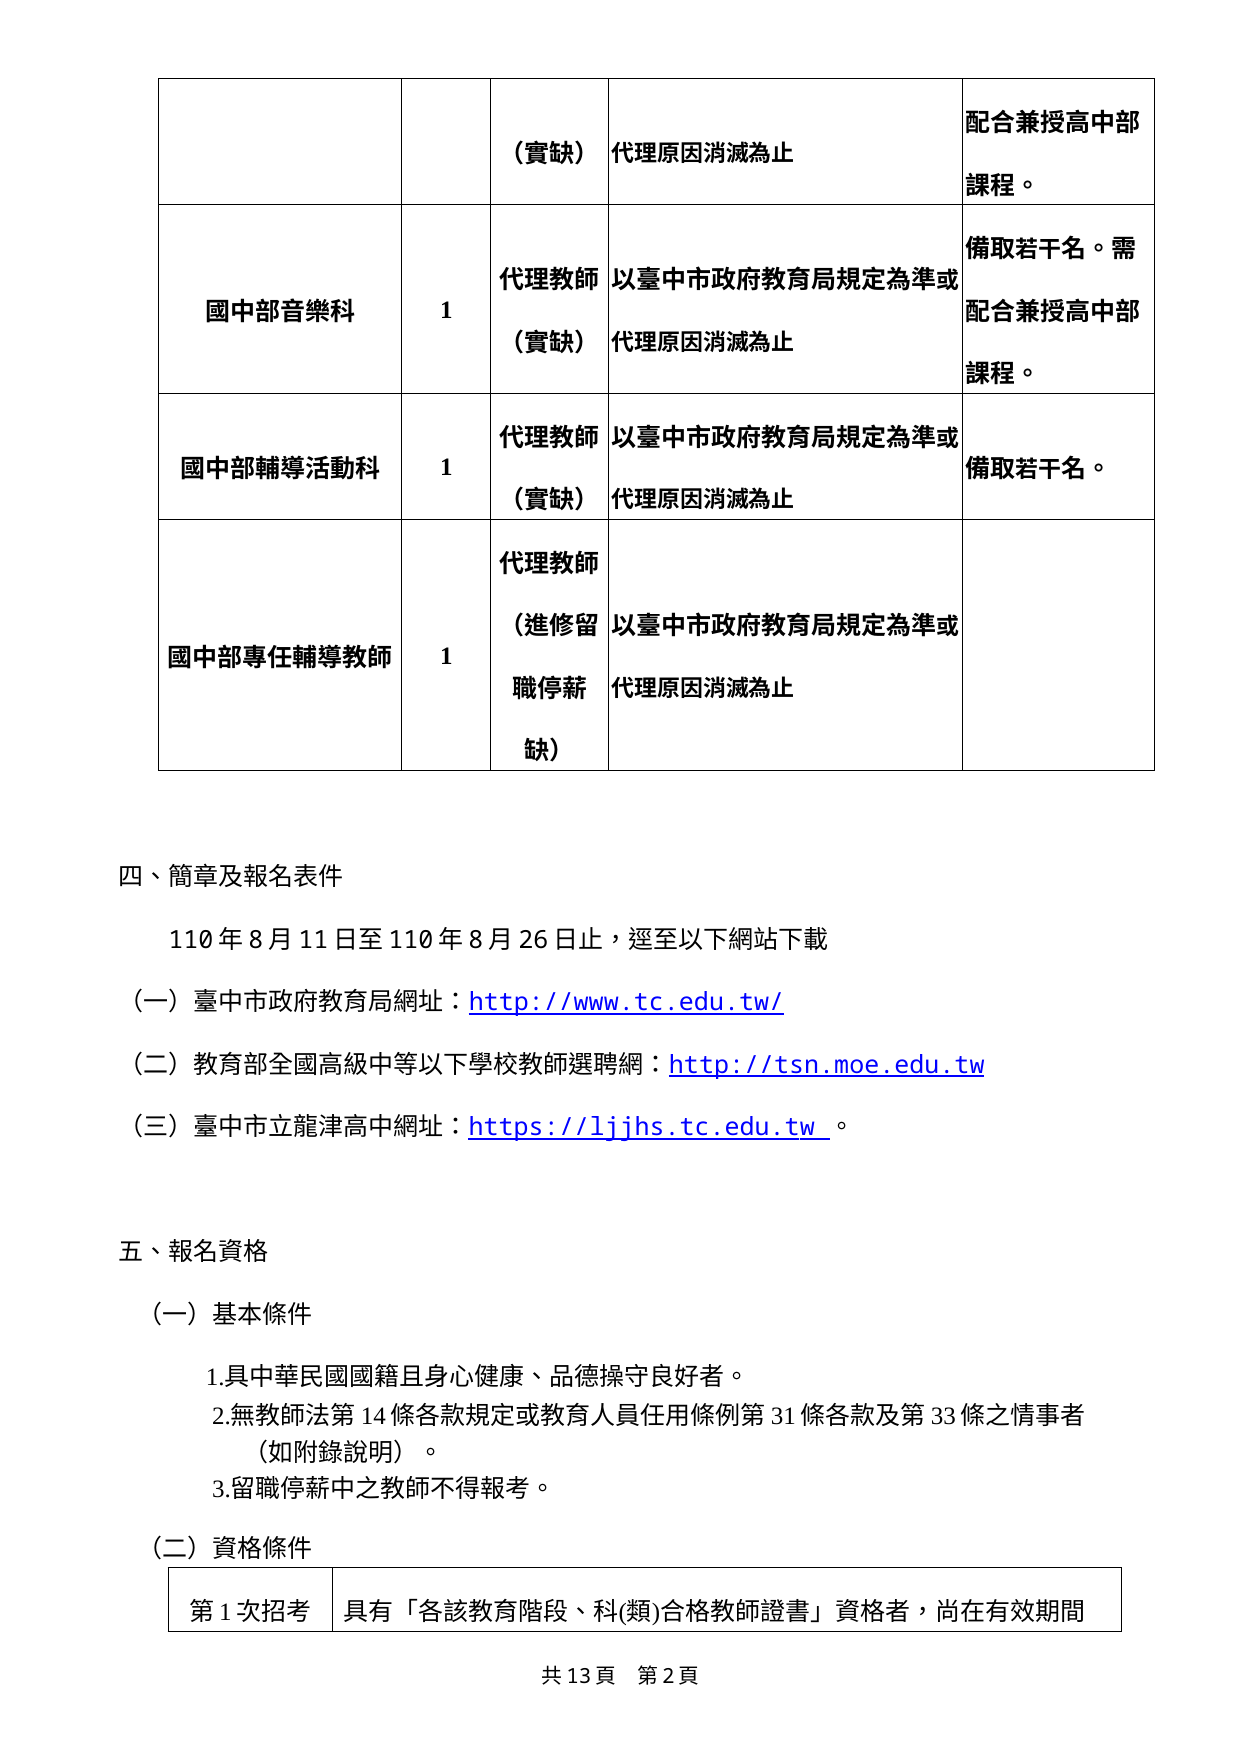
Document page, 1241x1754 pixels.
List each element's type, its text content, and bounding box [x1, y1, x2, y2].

table_cell 代理原因消滅為止 [609, 79, 962, 204]
table_cell 以臺中市政府教育局規定為準或代理原因消滅為止 [609, 394, 962, 519]
table_cell 配合兼授高中部課程。 [963, 79, 1154, 204]
table_cell 1 [402, 520, 490, 770]
text （一）基本條件 [118, 1271, 1122, 1333]
table_cell 代理教師 （進修留職停薪缺） [491, 520, 608, 770]
table_cell 代理教師 （實缺） [491, 205, 608, 393]
table_cell 以臺中市政府教育局規定為準或代理原因消滅為止 [609, 520, 962, 770]
table_cell 備取若干名。需配合兼授高中部課程。 [963, 205, 1154, 393]
table_cell 國中部專任輔導教師 [159, 520, 401, 770]
text （二）教育部全國高級中等以下學校教師選聘網：http://tsn.moe.edu.tw [118, 1021, 1110, 1083]
table_cell 1 [402, 394, 490, 519]
table_header 具有「各該教育階段、科(類)合格教師證書」資格者，尚在有效期間 [333, 1568, 1121, 1631]
table_header 第1次招考 [169, 1568, 332, 1631]
table_cell 國中部音樂科 [159, 205, 401, 393]
text 五、報名資格 [118, 1208, 1122, 1271]
table_cell 備取若干名。 [963, 394, 1154, 519]
text （二）資格條件 [118, 1504, 1122, 1567]
text 四、簡章及報名表件 110年8月11日至110年8月26日止，逕至以下網站下載 [118, 833, 1122, 958]
text 2.無教師法第14條各款規定或教育人員任用條例第31條各款及第33條之情事者（如附錄說明）。 [206, 1396, 1122, 1468]
text 1.具中華民國國籍且身心健康、品德操守良好者。 [118, 1333, 1122, 1396]
text （一）臺中市政府教育局網址：http://www.tc.edu.tw/ [118, 958, 1110, 1021]
table_cell 代理教師 （實缺） [491, 394, 608, 519]
text （三）臺中市立龍津高中網址：https://ljjhs.tc.edu.tw 。 [118, 1083, 1122, 1146]
table_cell 國中部輔導活動科 [159, 394, 401, 519]
table_cell （實缺） [491, 79, 608, 204]
text 3.留職停薪中之教師不得報考。 [206, 1468, 1122, 1504]
table_cell [402, 79, 490, 204]
table_cell 1 [402, 205, 490, 393]
table_cell [963, 520, 1154, 770]
table_cell [159, 79, 401, 204]
table_cell 以臺中市政府教育局規定為準或代理原因消滅為止 [609, 205, 962, 393]
